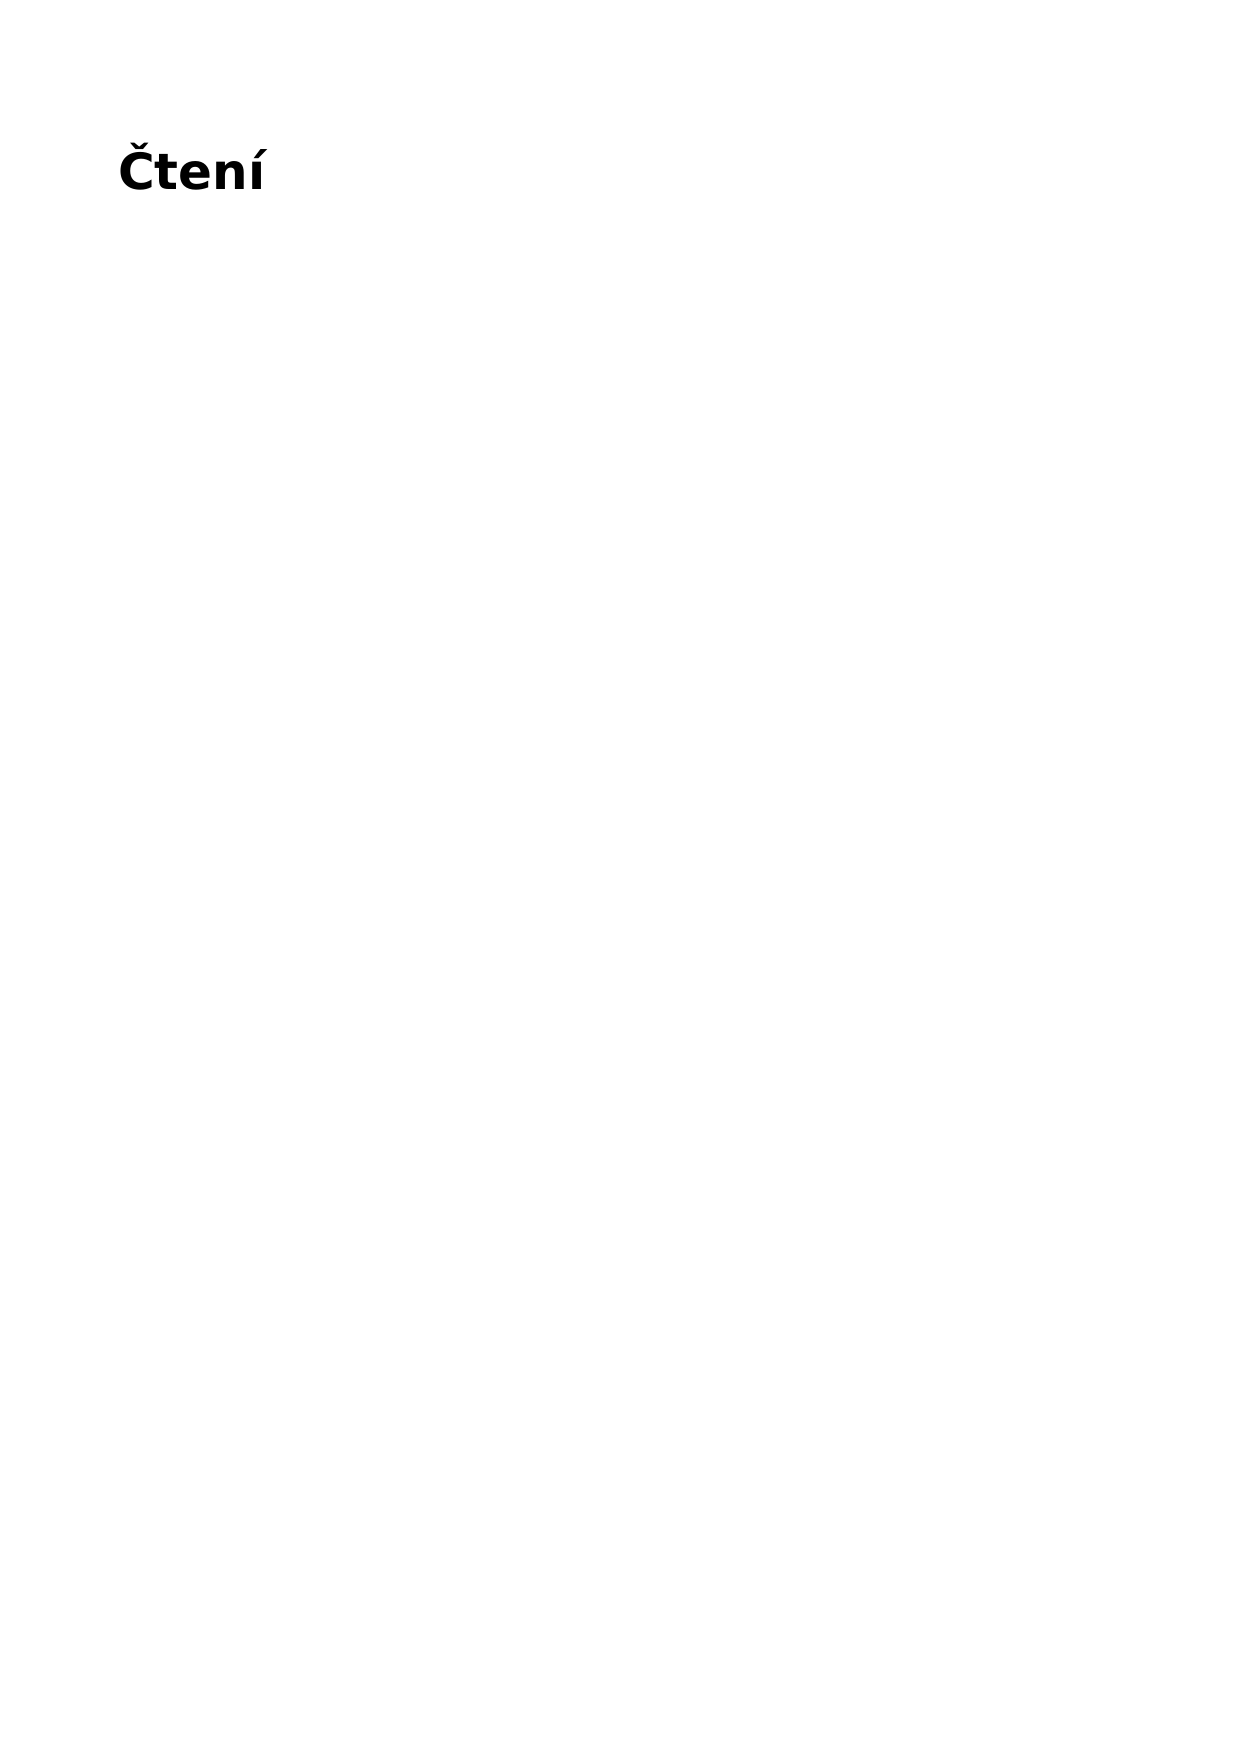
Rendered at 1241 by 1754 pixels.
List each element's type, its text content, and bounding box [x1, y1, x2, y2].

subtitle Čtení [118, 143, 1122, 201]
